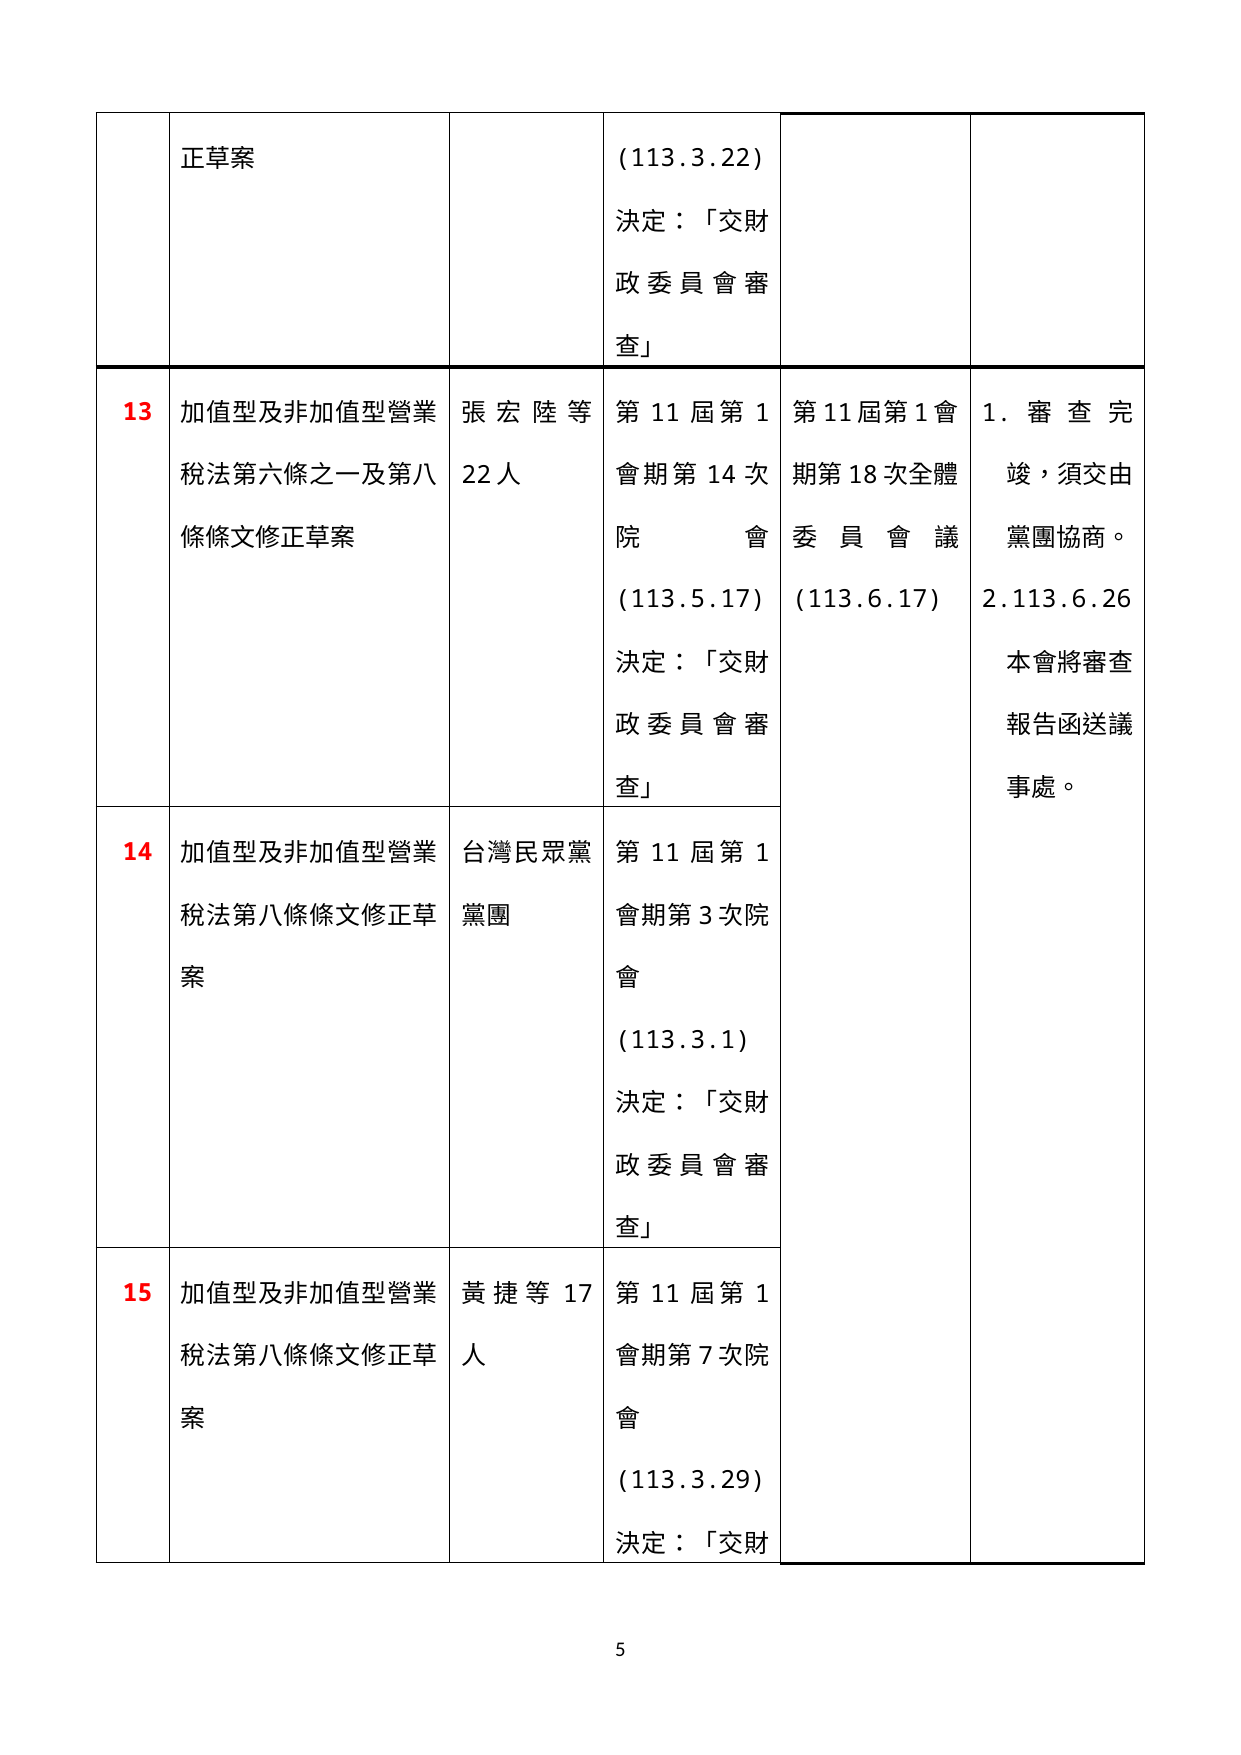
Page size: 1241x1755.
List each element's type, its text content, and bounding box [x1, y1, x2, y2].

table_cell 加值型及非加值型營業稅法第八條條文修正草案 [170, 807, 449, 1247]
table_cell [781, 115, 970, 365]
table_cell 第11屆第1會期第3次院會(113.3.1)決定：「交財政委員會審查」 [604, 807, 780, 1247]
table_cell 1.審查完竣，須交由黨團協商。 2.113.6.26本會將審查報告函送議事處。 [971, 369, 1144, 1562]
table_cell [97, 1248, 169, 1562]
table_cell 黃捷等17人 [450, 1248, 603, 1562]
table_cell 加值型及非加值型營業稅法第八條條文修正草案 [170, 1248, 449, 1562]
table_cell [971, 115, 1144, 365]
table_cell 第11屆第1會期第7次院會(113.3.29)決定：「交財 [604, 1248, 780, 1562]
table_cell [97, 807, 169, 1247]
table_cell 正草案 [170, 113, 449, 365]
table_cell 加值型及非加值型營業稅法第六條之一及第八條條文修正草案 [170, 369, 449, 806]
table_cell 台灣民眾黨黨團 [450, 807, 603, 1247]
table_cell [97, 113, 169, 365]
table_cell [450, 113, 603, 365]
table_cell 張宏陸等22人 [450, 369, 603, 806]
table_cell (113.3.22)決定：「交財政委員會審查」 [604, 113, 780, 365]
table_cell 第11屆第1會期第14次院會(113.5.17)決定：「交財政委員會審查」 [604, 369, 780, 806]
table_cell [97, 369, 169, 806]
table_cell 第11屆第1會期第18次全體委員會議(113.6.17) [781, 369, 970, 1562]
